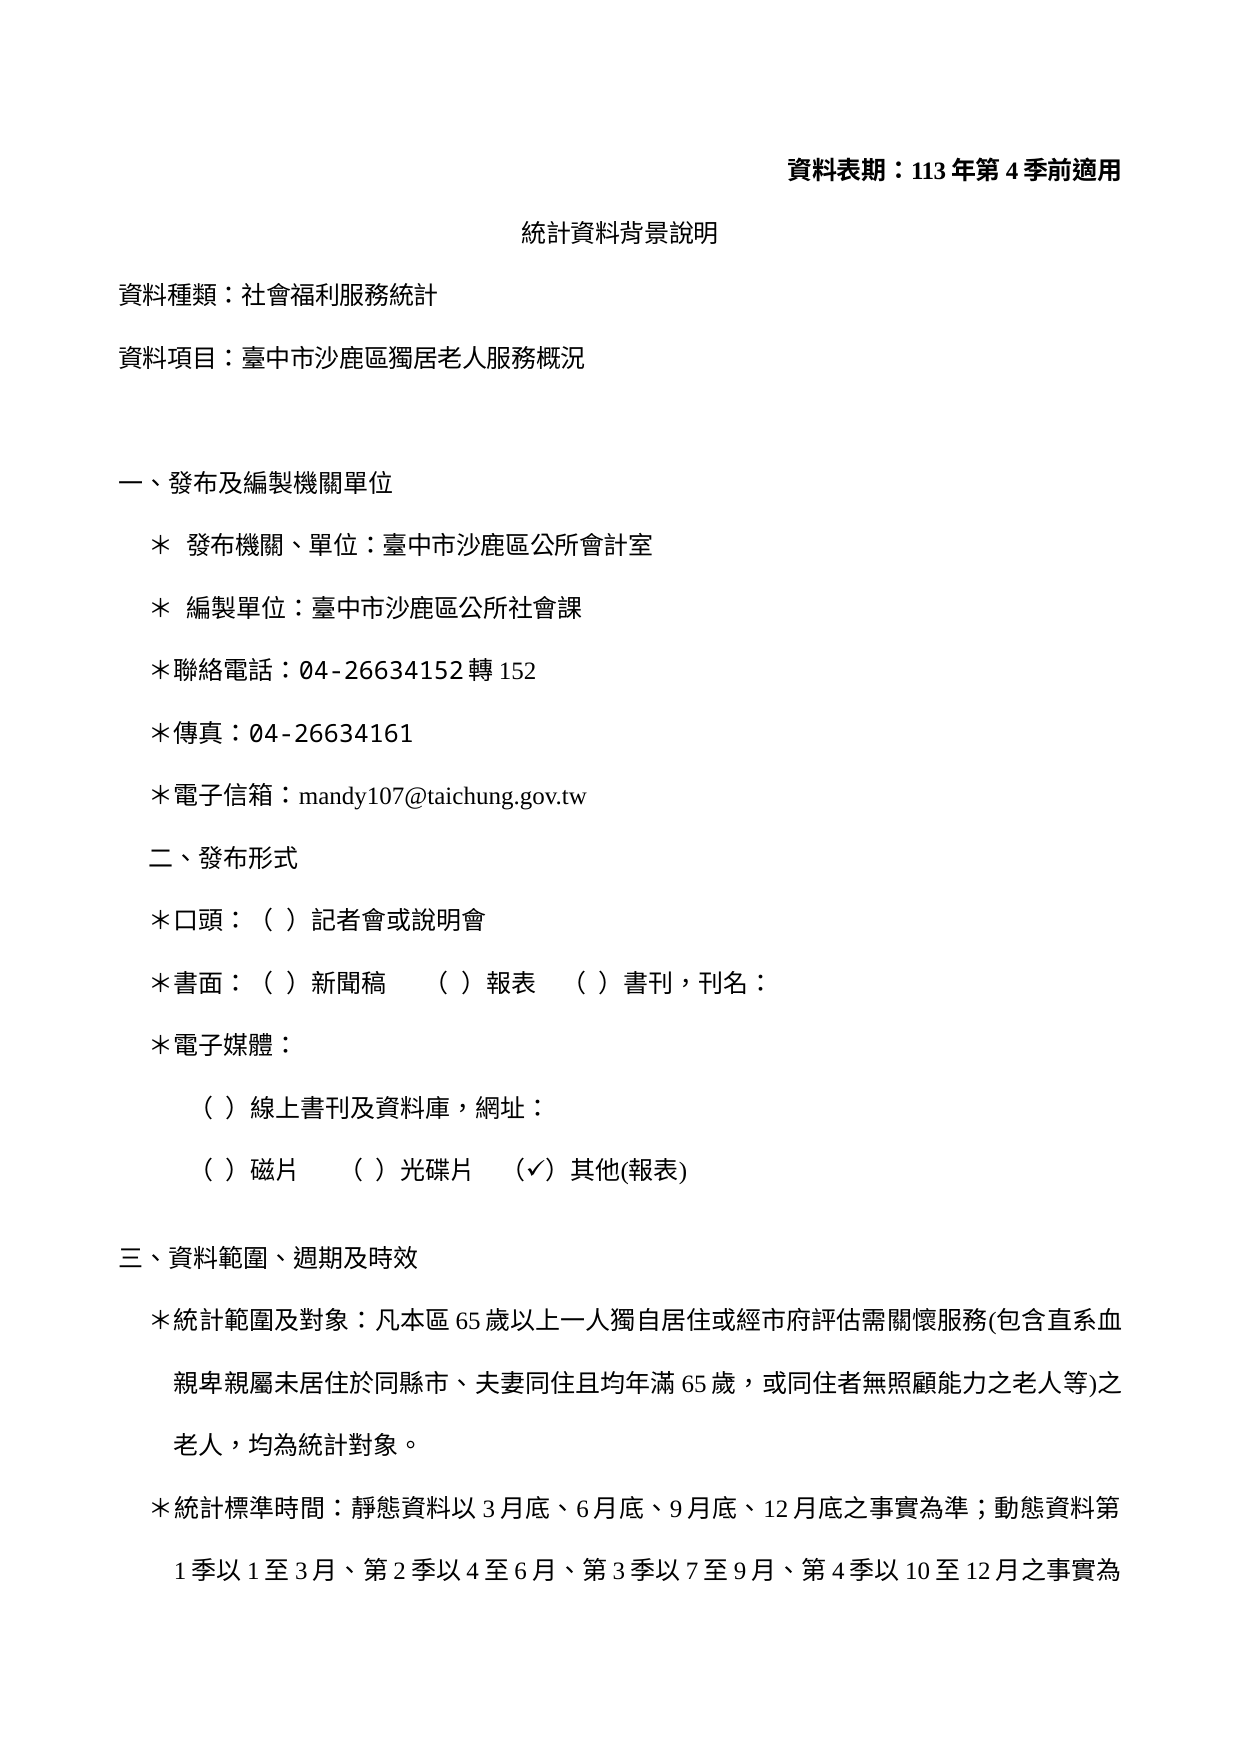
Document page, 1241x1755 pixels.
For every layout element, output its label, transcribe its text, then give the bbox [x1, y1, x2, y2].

text 二、發布形式 [149, 814, 1122, 877]
text 資料種類：社會福利服務統計 [118, 252, 1122, 314]
text 一、發布及編製機關單位 [118, 439, 1122, 502]
text ＊統計範圍及對象：凡本區65歲以上一人獨自居住或經市府評估需關懷服務(包含直系血親卑親屬未居住於同縣市、夫妻同住且均年滿65歲，或同住者無照顧能力之老人等)之老人，均為統計對象。 [149, 1277, 1122, 1464]
text ＊統計標準時間：靜態資料以3月底、6月底、9月底、12月底之事實為準；動態資料第1季以1至3月、第2季以4至6月、第3季以7至9月、第4季以10至12月之事實為 [149, 1464, 1122, 1589]
text 資料表期：113年第4季前適用 [118, 127, 1122, 189]
text 統計資料背景說明 [118, 189, 1122, 252]
text （ ）線上書刊及資料庫，網址： [188, 1064, 1156, 1127]
text 三、資料範圍、週期及時效 [118, 1214, 1122, 1277]
list 發布機關、單位：臺中市沙鹿區公所會計室 [149, 502, 1122, 564]
text （ ）磁片 （ ）光碟片 （P）其他(報表) [188, 1127, 1156, 1189]
text ＊電子媒體： [149, 1002, 1122, 1064]
list 編製單位：臺中市沙鹿區公所社會課 [149, 564, 1122, 627]
text ＊電子信箱：mandy107@taichung.gov.tw [149, 752, 1122, 814]
text ＊聯絡電話：04-26634152轉152 [149, 627, 1122, 689]
text 資料項目：臺中市沙鹿區獨居老人服務概況 [118, 314, 1122, 377]
text ＊書面：（ ）新聞稿 （ ）報表 （ ）書刊，刊名： [149, 939, 1122, 1002]
text ＊傳真：04-26634161 [149, 689, 1122, 752]
text ＊口頭：（ ）記者會或說明會 [149, 877, 1122, 939]
